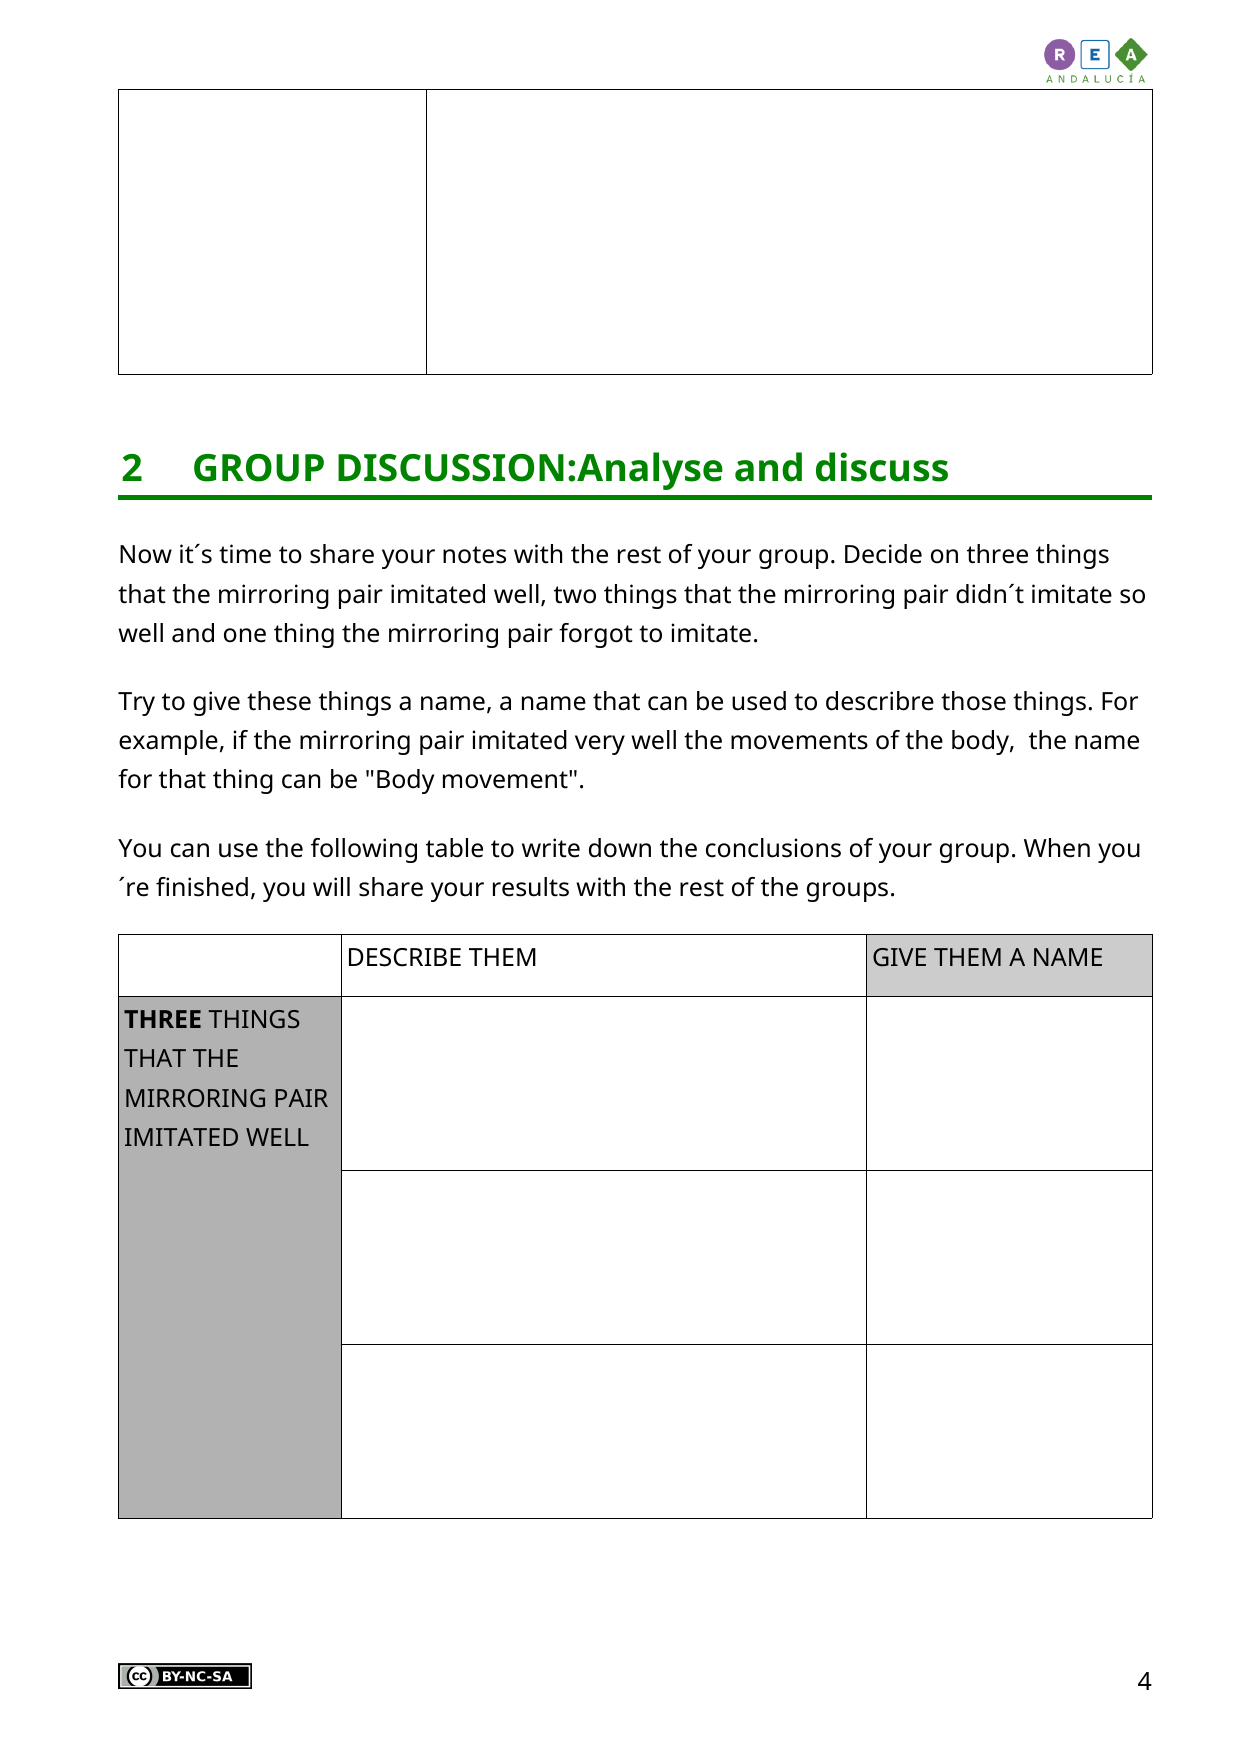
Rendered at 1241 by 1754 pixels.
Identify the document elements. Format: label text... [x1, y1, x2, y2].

table_cell [427, 90, 1152, 374]
table_cell [342, 1171, 866, 1344]
table_header DESCRIBE THEM [342, 935, 866, 996]
table_header [119, 935, 341, 996]
subtitle Try to give these things a name, a name that can be used to describre those things. For example, if the mirroring pair imitated very well the movements of the body, the name for that thing can be "Body movement". [118, 684, 1152, 796]
picture [118, 1663, 536, 1698]
table_cell [342, 1345, 866, 1518]
subtitle Now it´s time to share your notes with the rest of your group. Decide on three things that the mirroring pair imitated well, two things that the mirroring pair didn´t imitate so well and one thing the mirroring pair forgot to imitate. [118, 537, 1152, 649]
table_cell [119, 90, 426, 374]
table_cell [867, 1171, 1152, 1344]
table_cell [867, 997, 1152, 1170]
picture [1039, 33, 1152, 88]
table_cell [867, 1345, 1152, 1518]
subtitle GROUP DISCUSSION:Analyse and discuss [118, 438, 1152, 495]
table_cell THREE THINGS THAT THE MIRRORING PAIR IMITATED WELL [119, 997, 341, 1518]
subtitle You can use the following table to write down the conclusions of your group. When you´re finished, you will share your results with the rest of the groups. [118, 830, 1152, 904]
table_cell [342, 997, 866, 1170]
table_header GIVE THEM A NAME [867, 935, 1152, 996]
